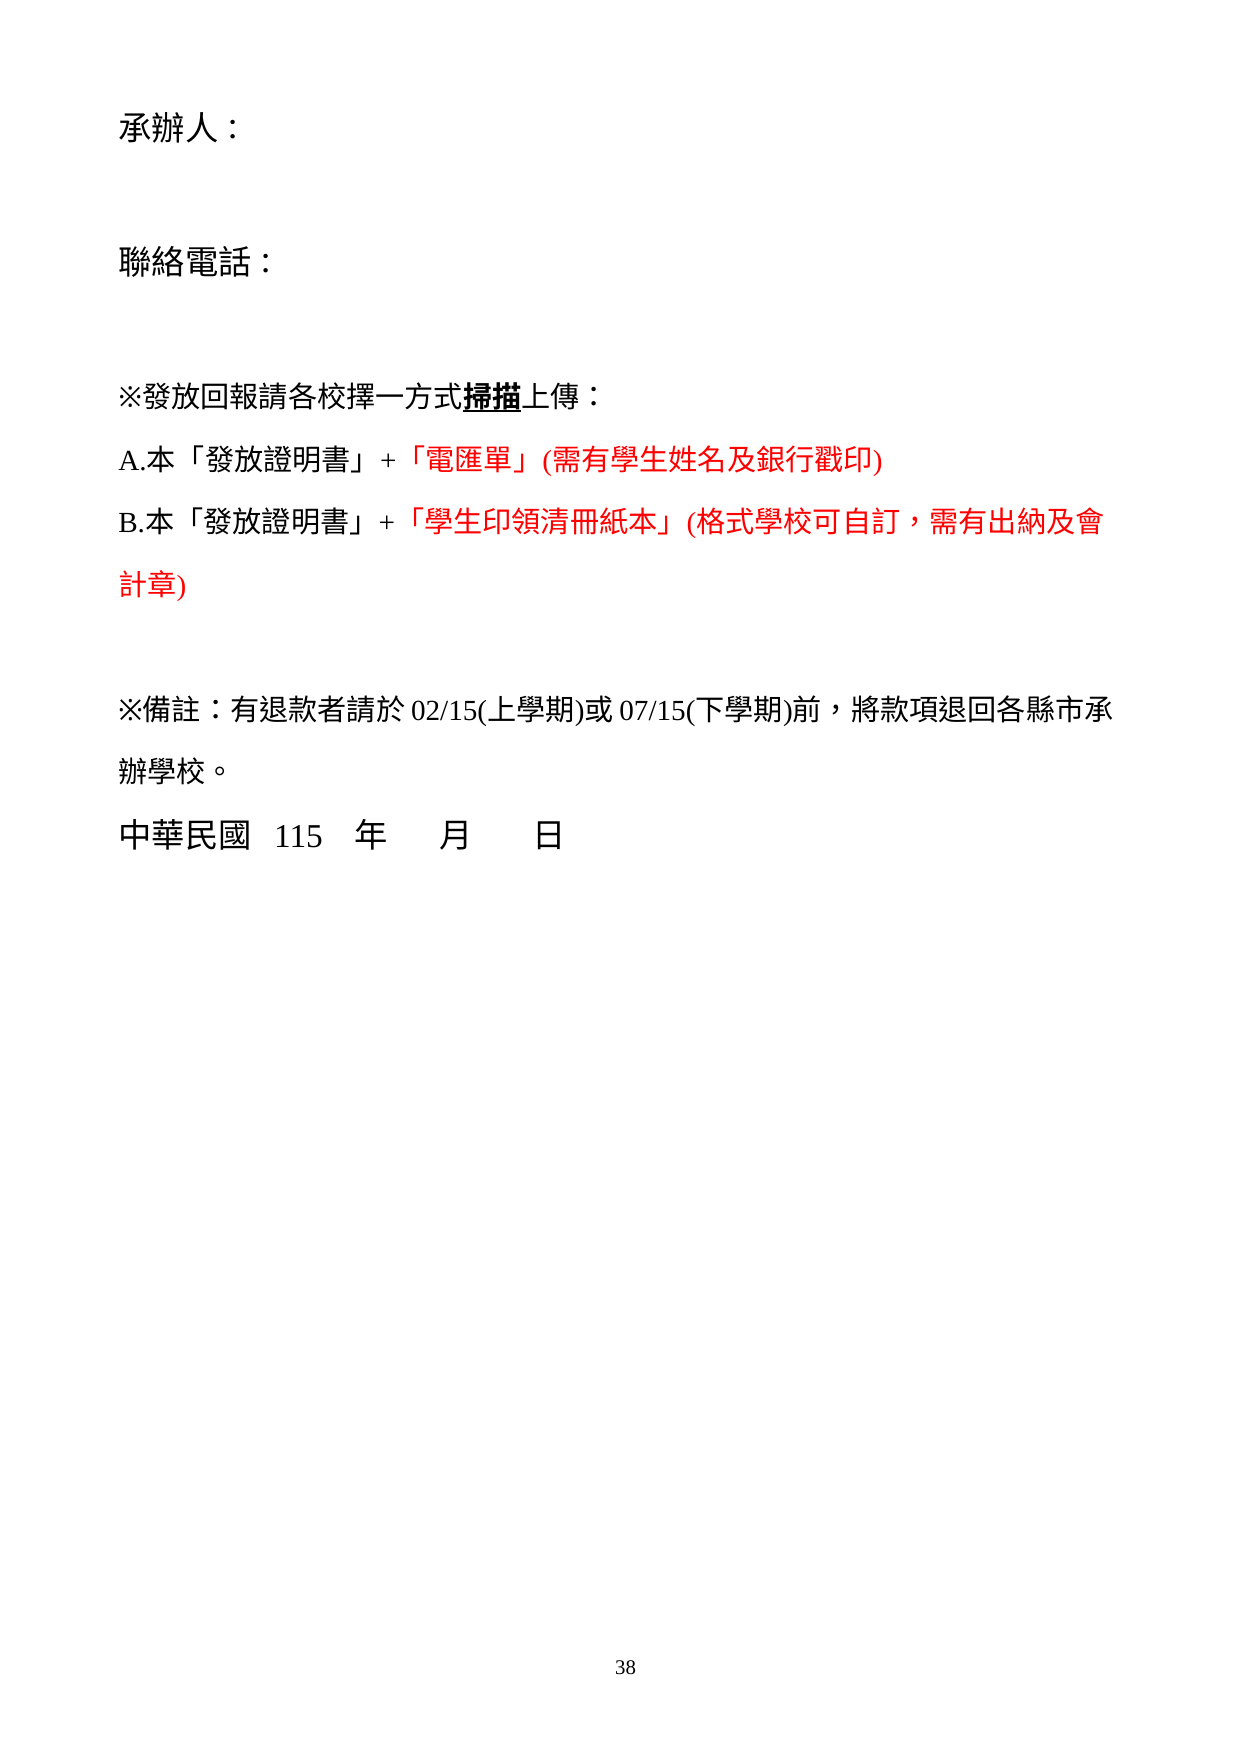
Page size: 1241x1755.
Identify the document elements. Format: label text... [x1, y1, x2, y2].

text B.本「發放證明書」+「學生印領清冊紙本」(格式學校可自訂，需有出納及會計章) [118, 478, 1122, 603]
text ※發放回報請各校擇一方式掃描上傳： [118, 353, 1122, 416]
text ※備註：有退款者請於02/15(上學期)或07/15(下學期)前，將款項退回各縣市承辦學校。 [118, 666, 1122, 791]
text 承辦人： [118, 84, 1122, 146]
text 聯絡電話： [118, 218, 1122, 281]
text 中華民國 115 年 月 日 [118, 791, 1122, 853]
text A.本「發放證明書」+「電匯單」(需有學生姓名及銀行戳印) [118, 416, 1122, 478]
